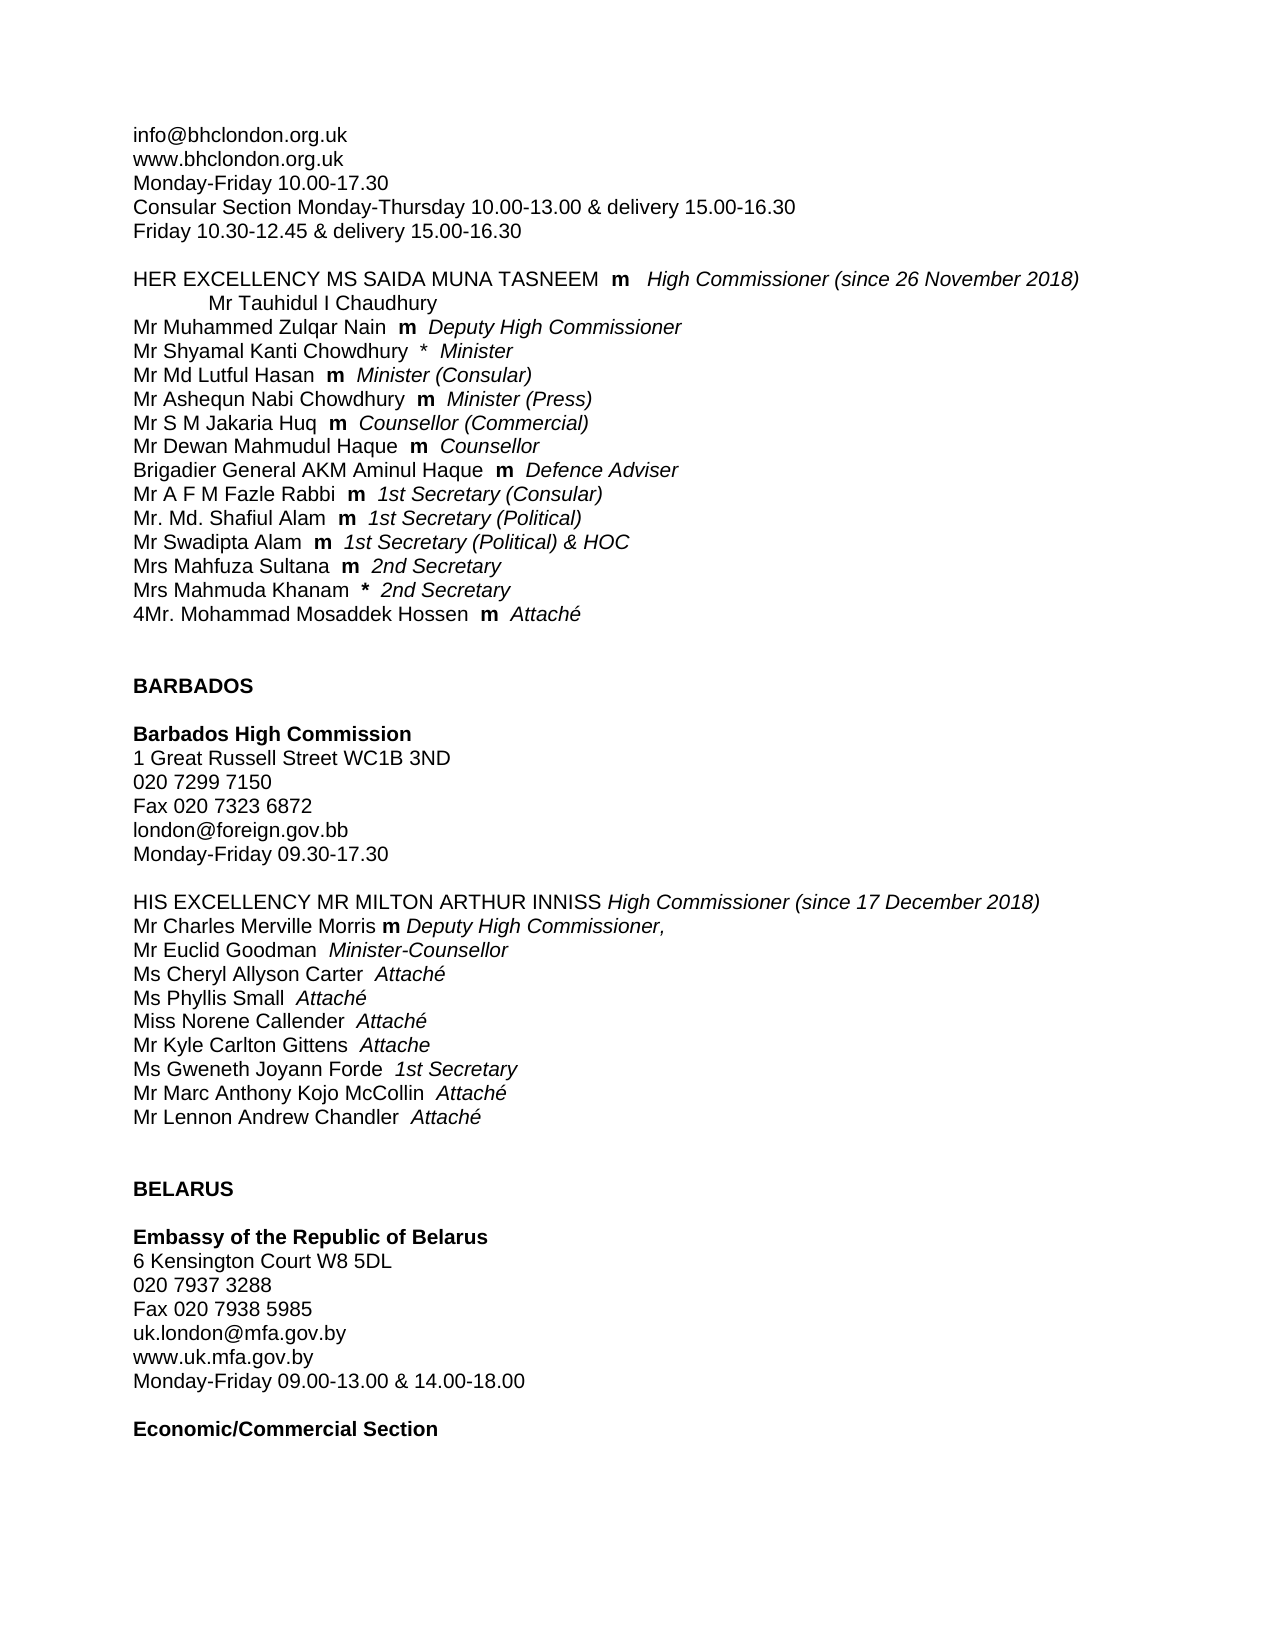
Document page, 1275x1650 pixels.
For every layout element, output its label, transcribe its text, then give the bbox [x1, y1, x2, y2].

text BELARUS [133, 1177, 1181, 1201]
text Barbados High Commission [133, 722, 1181, 746]
text Mr S M Jakaria Huq m Counsellor (Commercial) [133, 410, 1181, 434]
text Ms Cheryl Allyson Carter Attaché [133, 961, 1181, 985]
text Mr Ashequn Nabi Chowdhury m Minister (Press) [133, 386, 1181, 410]
text Friday 10.30-12.45 & delivery 15.00-16.30 [133, 219, 1181, 243]
text www.uk.mfa.gov.by [133, 1345, 1181, 1369]
text Miss Norene Callender Attaché [133, 1009, 1181, 1033]
text Mr A F M Fazle Rabbi m 1st Secretary (Consular) [133, 482, 1181, 506]
text HIS EXCELLENCY MR MILTON ARTHUR INNISS High Commissioner (since 17 December 2018) [133, 889, 1181, 913]
text 1 Great Russell Street WC1B 3ND [133, 746, 1181, 770]
text Brigadier General AKM Aminul Haque m Defence Adviser [133, 458, 1181, 482]
text www.bhclondon.org.uk [133, 147, 1181, 171]
text Mr Tauhidul I Chaudhury [133, 291, 1181, 314]
text Fax 020 7323 6872 [133, 794, 1181, 818]
text info@bhclondon.org.uk [133, 123, 1181, 147]
text uk.london@mfa.gov.by [133, 1321, 1181, 1345]
text 6 Kensington Court W8 5DL [133, 1249, 1181, 1273]
text HER EXCELLENCY MS SAIDA MUNA TASNEEM m High Commissioner (since 26 November 2018) [133, 267, 1181, 291]
text Mr Euclid Goodman Minister-Counsellor [133, 937, 1181, 961]
text Mr Kyle Carlton Gittens Attache [133, 1033, 1181, 1057]
text Mrs Mahmuda Khanam * 2nd Secretary [133, 578, 1181, 602]
text BARBADOS [133, 674, 1181, 698]
text Ms Gweneth Joyann Forde 1st Secretary [133, 1057, 1181, 1081]
text 020 7937 3288 [133, 1273, 1181, 1297]
text Mr Shyamal Kanti Chowdhury * Minister [133, 338, 1181, 362]
text Monday-Friday 09.00-13.00 & 14.00-18.00 [133, 1369, 1181, 1393]
text Fax 020 7938 5985 [133, 1297, 1181, 1321]
text 4Mr. Mohammad Mosaddek Hossen m Attaché [133, 602, 1181, 626]
text Mr Muhammed Zulqar Nain m Deputy High Commissioner [133, 314, 1181, 338]
text Mr Lennon Andrew Chandler Attaché [133, 1105, 1181, 1129]
text Economic/Commercial Section [133, 1417, 1181, 1441]
text Ms Phyllis Small Attaché [133, 985, 1181, 1009]
text Mr Md Lutful Hasan m Minister (Consular) [133, 362, 1181, 386]
text Mr Dewan Mahmudul Haque m Counsellor [133, 434, 1181, 458]
text 020 7299 7150 [133, 770, 1181, 794]
text Mr Charles Merville Morris m Deputy High Commissioner, [133, 913, 1181, 937]
text london@foreign.gov.bb [133, 818, 1181, 842]
text Consular Section Monday-Thursday 10.00-13.00 & delivery 15.00-16.30 [133, 195, 1181, 219]
text Monday-Friday 09.30-17.30 [133, 842, 1181, 866]
text Mr Marc Anthony Kojo McCollin Attaché [133, 1081, 1181, 1105]
text Mrs Mahfuza Sultana m 2nd Secretary [133, 554, 1181, 578]
text Monday-Friday 10.00-17.30 [133, 171, 1181, 195]
text Mr Swadipta Alam m 1st Secretary (Political) & HOC [133, 530, 1181, 554]
text Embassy of the Republic of Belarus [133, 1225, 1181, 1249]
text Mr. Md. Shafiul Alam m 1st Secretary (Political) [133, 506, 1181, 530]
